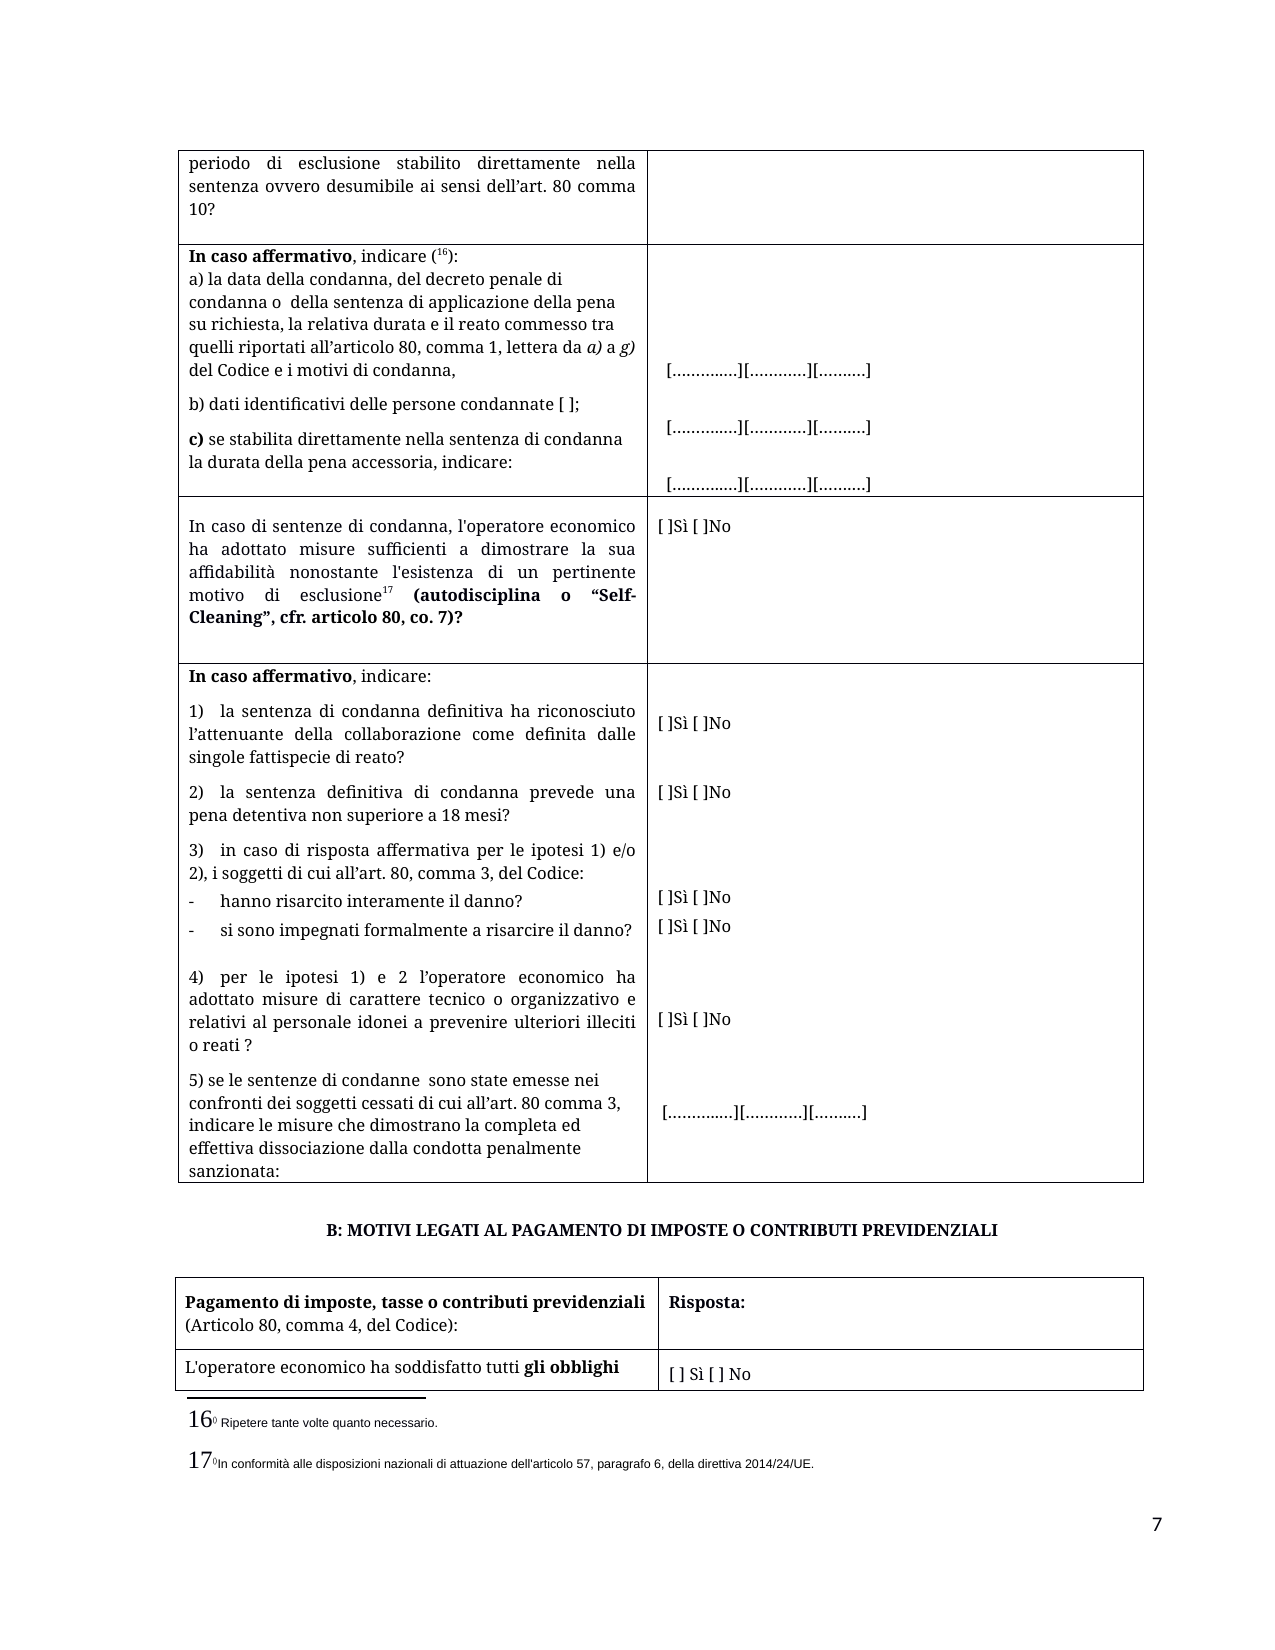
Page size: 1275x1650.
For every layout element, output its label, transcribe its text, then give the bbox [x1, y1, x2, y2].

table_cell [………..…][…………][…….…] [………..…][…………][…….…] [………..…][…………][…….…] [648, 245, 1143, 496]
table_cell In caso affermativo, indicare (): a) la data della condanna, del decreto penale di condanna o della sentenza di applicazione della pena su richiesta, la relativa durata e il reato commesso tra quelli riportati all’articolo 80, comma 1, lettera da a) a g) del Codice e i motivi di condanna, b) dati identificativi delle persone condannate [ ]; c) se stabilita direttamente nella sentenza di condanna la durata della pena accessoria, indicare: [179, 245, 647, 496]
table_cell periodo di esclusione stabilito direttamente nella sentenza ovvero desumibile ai sensi dell’art. 80 comma 10? [179, 151, 647, 244]
table_cell In caso affermativo, indicare: 1) la sentenza di condanna definitiva ha riconosciuto l’attenuante della collaborazione come definita dalle singole fattispecie di reato? 2) la sentenza definitiva di condanna prevede una pena detentiva non superiore a 18 mesi? 3) in caso di risposta affermativa per le ipotesi 1) e/o 2), i soggetti di cui all’art. 80, comma 3, del Codice: - hanno risarcito interamente il danno? - si sono impegnati formalmente a risarcire il danno? 4) per le ipotesi 1) e 2 l’operatore economico ha adottato misure di carattere tecnico o organizzativo e relativi al personale idonei a prevenire ulteriori illeciti o reati ? 5) se le sentenze di condanne sono state emesse nei confronti dei soggetti cessati di cui all’art. 80 comma 3, indicare le misure che dimostrano la completa ed effettiva dissociazione dalla condotta penalmente sanzionata: [179, 664, 647, 1182]
table_cell [ ] Sì [ ] No [659, 1350, 1143, 1390]
table_cell [ ]Sì [ ]No [ ]Sì [ ]No [ ]Sì [ ]No [ ]Sì [ ]No [ ]Sì [ ]No [………..…][…………][…….…] [648, 664, 1143, 1182]
table_cell L'operatore economico ha soddisfatto tutti gli obblighi [176, 1350, 658, 1390]
table_cell [648, 151, 1143, 244]
table_header Pagamento di imposte, tasse o contributi previdenziali (Articolo 80, comma 4, del Codice): [176, 1278, 658, 1348]
table_cell In caso di sentenze di condanna, l'operatore economico ha adottato misure sufficienti a dimostrare la sua affidabilità nonostante l'esistenza di un pertinente motivo di esclusione (autodisciplina o “Self-Cleaning”, cfr. articolo 80, co. 7)? [179, 497, 647, 663]
table_cell [ ]Sì [ ]No [648, 497, 1143, 663]
text B: MOTIVI LEGATI AL PAGAMENTO DI IMPOSTE O CONTRIBUTI PREVIDENZIALI [187, 1219, 1137, 1241]
table_header Risposta: [659, 1278, 1143, 1348]
